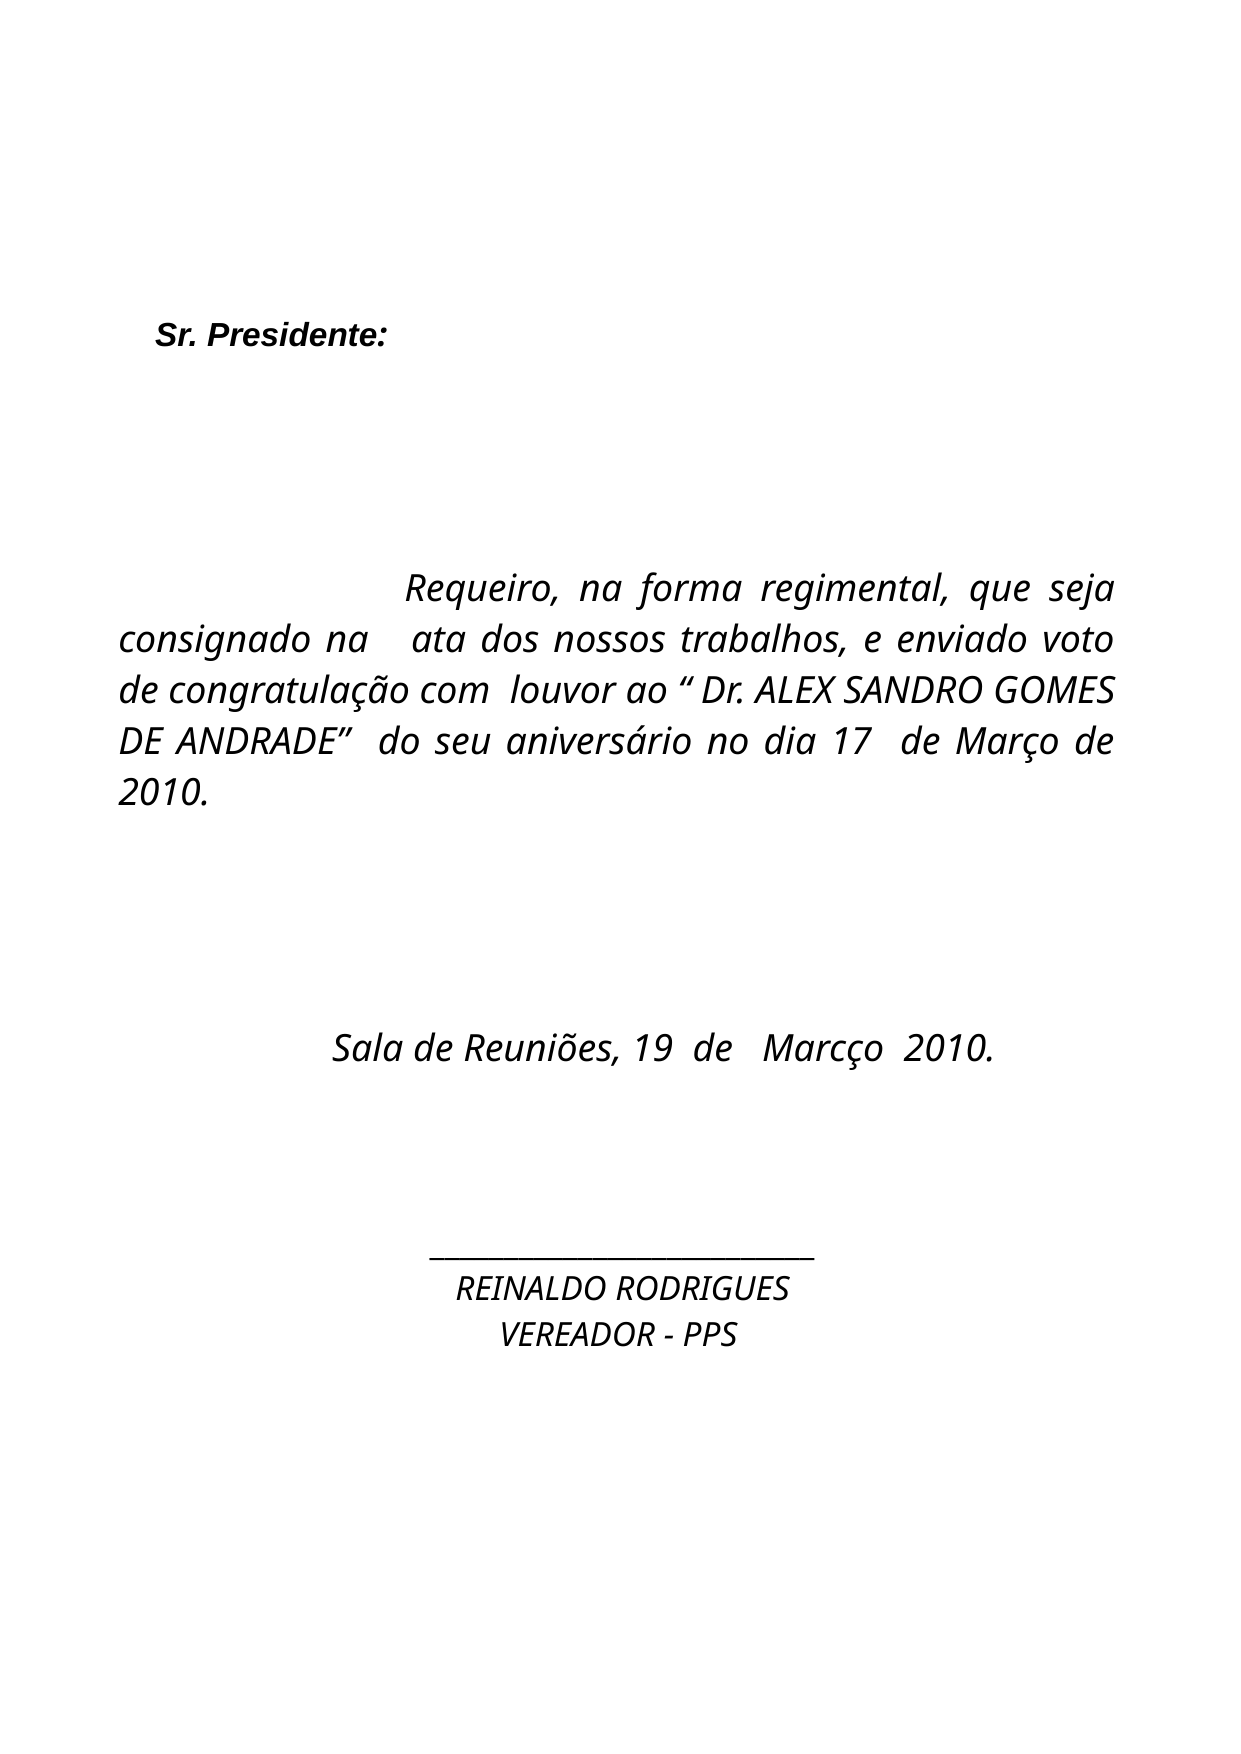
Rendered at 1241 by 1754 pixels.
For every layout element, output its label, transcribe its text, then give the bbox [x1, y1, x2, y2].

text __________________________ [118, 1219, 1122, 1265]
text REINALDO RODRIGUES [118, 1265, 1122, 1310]
text VEREADOR - PPS [118, 1310, 1122, 1356]
text Requeiro, na forma regimental, que seja consignado na ata dos nossos trabalhos, e enviado voto de congratulação com louvor ao “ Dr. ALEX SANDRO GOMES DE ANDRADE” do seu aniversário no dia 17 de Março de 2010. [118, 562, 1120, 817]
text Sr. Presidente: [118, 310, 1122, 356]
text Sala de Reuniões, 19 de Marcço 2010. [118, 1021, 1120, 1072]
